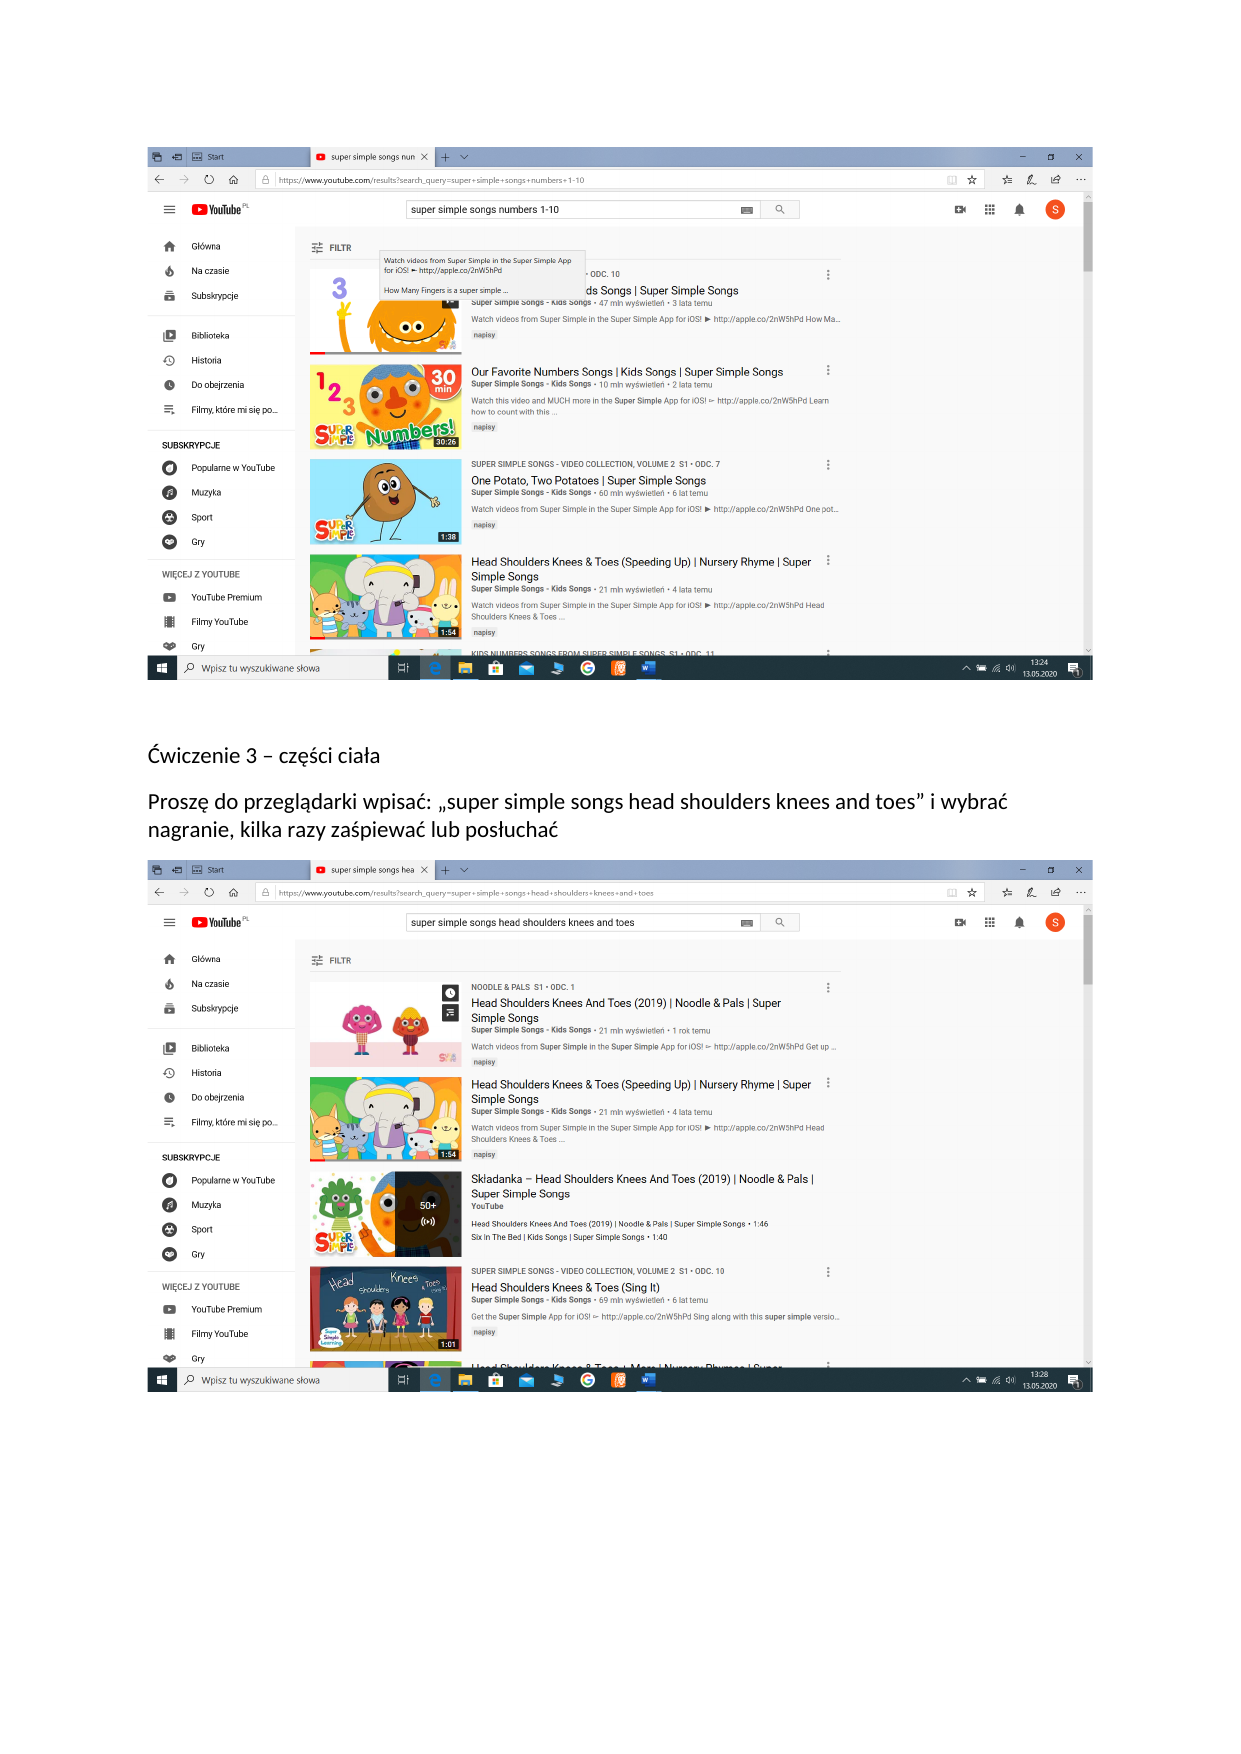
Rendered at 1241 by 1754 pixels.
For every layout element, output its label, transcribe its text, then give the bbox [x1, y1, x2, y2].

text Proszę do przeglądarki wpisać: „super simple songs head shoulders knees and toes” i wybrać nagranie, kilka razy zaśpiewać lub posłuchać [148, 787, 1093, 843]
text Ćwiczenie 3 – części ciała [148, 742, 1093, 769]
